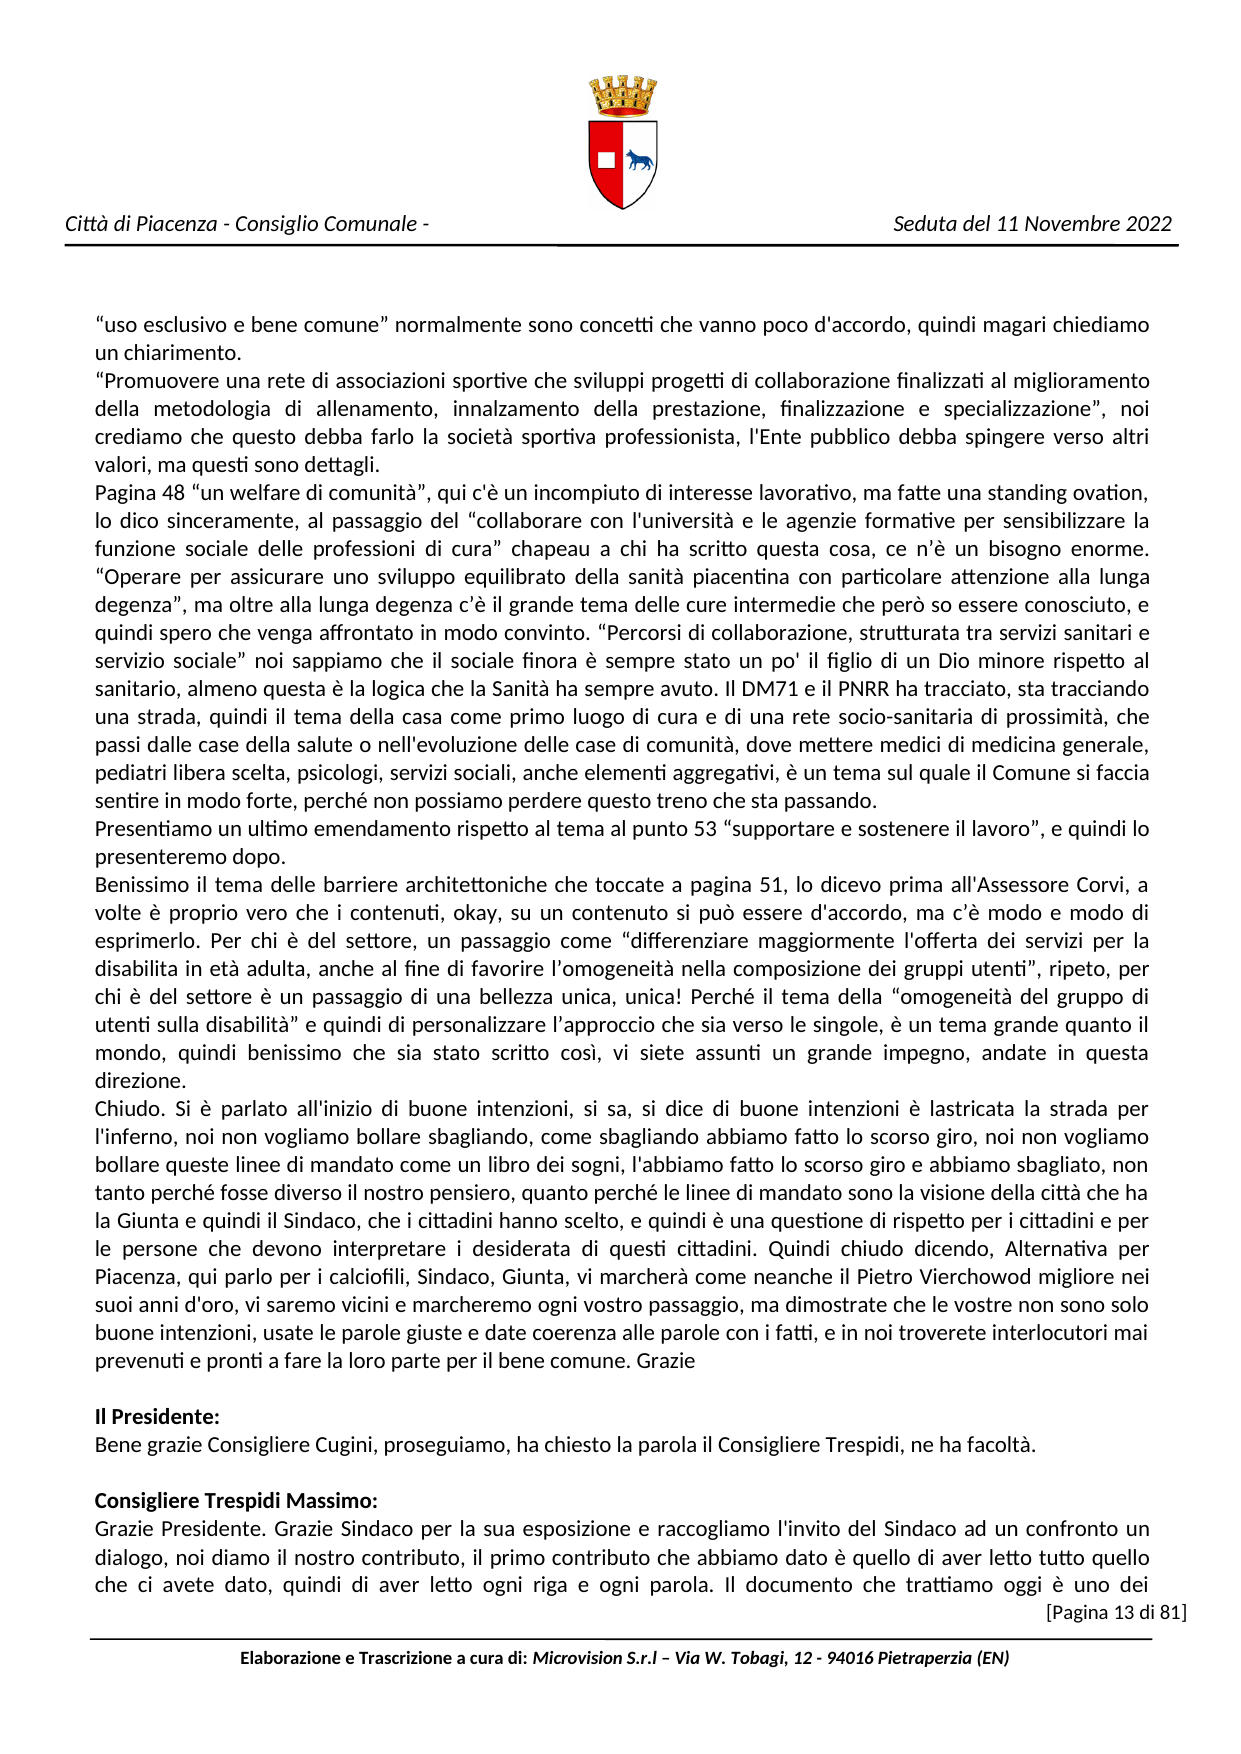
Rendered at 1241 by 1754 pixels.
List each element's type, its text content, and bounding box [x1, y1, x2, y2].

text Chiudo. Si è parlato all'inizio di buone intenzioni, si sa, si dice di buone intenzioni è lastricata la strada per l'inferno, noi non vogliamo bollare sbagliando, come sbagliando abbiamo fatto lo scorso giro, noi non vogliamo bollare queste linee di mandato come un libro dei sogni, l'abbiamo fatto lo scorso giro e abbiamo sbagliato, non tanto perché fosse diverso il nostro pensiero, quanto perché le linee di mandato sono la visione della città che ha la Giunta e quindi il Sindaco, che i cittadini hanno scelto, e quindi è una questione di rispetto per i cittadini e per le persone che devono interpretare i desiderata di questi cittadini. Quindi chiudo dicendo, Alternativa per Piacenza, qui parlo per i calciofili, Sindaco, Giunta, vi marcherà come neanche il Pietro Vierchowod migliore nei suoi anni d'oro, vi saremo vicini e marcheremo ogni vostro passaggio, ma dimostrate che le vostre non sono solo buone intenzioni, usate le parole giuste e date coerenza alle parole con i fatti, e in noi troverete interlocutori mai prevenuti e pronti a fare la loro parte per il bene comune. Grazie [94, 1094, 1152, 1374]
text Presentiamo un ultimo emendamento rispetto al tema al punto 53 “supportare e sostenere il lavoro”, e quindi lo presenteremo dopo. [94, 814, 1152, 870]
text Consigliere Trespidi Massimo: [94, 1487, 1152, 1514]
text “uso esclusivo e bene comune” normalmente sono concetti che vanno poco d'accordo, quindi magari chiediamo un chiarimento. [94, 310, 1152, 366]
text Grazie Presidente. Grazie Sindaco per la sua esposizione e raccogliamo l'invito del Sindaco ad un confronto un dialogo, noi diamo il nostro contributo, il primo contributo che abbiamo dato è quello di aver letto tutto quello che ci avete dato, quindi di aver letto ogni riga e ogni parola. Il documento che trattiamo oggi è uno dei [94, 1514, 1152, 1599]
text “Promuovere una rete di associazioni sportive che sviluppi progetti di collaborazione finalizzati al miglioramento della metodologia di allenamento, innalzamento della prestazione, finalizzazione e specializzazione”, noi crediamo che questo debba farlo la società sportiva professionista, l'Ente pubblico debba spingere verso altri valori, ma questi sono dettagli. [94, 366, 1152, 478]
picture [588, 75, 658, 210]
text Bene grazie Consigliere Cugini, proseguiamo, ha chiesto la parola il Consigliere Trespidi, ne ha facoltà. [94, 1431, 1152, 1458]
text Pagina 48 “un welfare di comunità”, qui c'è un incompiuto di interesse lavorativo, ma fatte una standing ovation, lo dico sinceramente, al passaggio del “collaborare con l'università e le agenzie formative per sensibilizzare la funzione sociale delle professioni di cura” chapeau a chi ha scritto questa cosa, ce n’è un bisogno enorme. “Operare per assicurare uno sviluppo equilibrato della sanità piacentina con particolare attenzione alla lunga degenza”, ma oltre alla lunga degenza c’è il grande tema delle cure intermedie che però so essere conosciuto, e quindi spero che venga affrontato in modo convinto. “Percorsi di collaborazione, strutturata tra servizi sanitari e servizio sociale” noi sappiamo che il sociale finora è sempre stato un po' il figlio di un Dio minore rispetto al sanitario, almeno questa è la logica che la Sanità ha sempre avuto. Il DM71 e il PNRR ha tracciato, sta tracciando una strada, quindi il tema della casa come primo luogo di cura e di una rete socio-sanitaria di prossimità, che passi dalle case della salute o nell'evoluzione delle case di comunità, dove mettere medici di medicina generale, pediatri libera scelta, psicologi, servizi sociali, anche elementi aggregativi, è un tema sul quale il Comune si faccia sentire in modo forte, perché non possiamo perdere questo treno che sta passando. [94, 478, 1152, 814]
text Benissimo il tema delle barriere architettoniche che toccate a pagina 51, lo dicevo prima all'Assessore Corvi, a volte è proprio vero che i contenuti, okay, su un contenuto si può essere d'accordo, ma c’è modo e modo di esprimerlo. Per chi è del settore, un passaggio come “differenziare maggiormente l'offerta dei servizi per la disabilita in età adulta, anche al fine di favorire l’omogeneità nella composizione dei gruppi utenti”, ripeto, per chi è del settore è un passaggio di una bellezza unica, unica! Perché il tema della “omogeneità del gruppo di utenti sulla disabilità” e quindi di personalizzare l’approccio che sia verso le singole, è un tema grande quanto il mondo, quindi benissimo che sia stato scritto così, vi siete assunti un grande impegno, andate in questa direzione. [94, 870, 1152, 1094]
text Il Presidente: [94, 1402, 1152, 1431]
